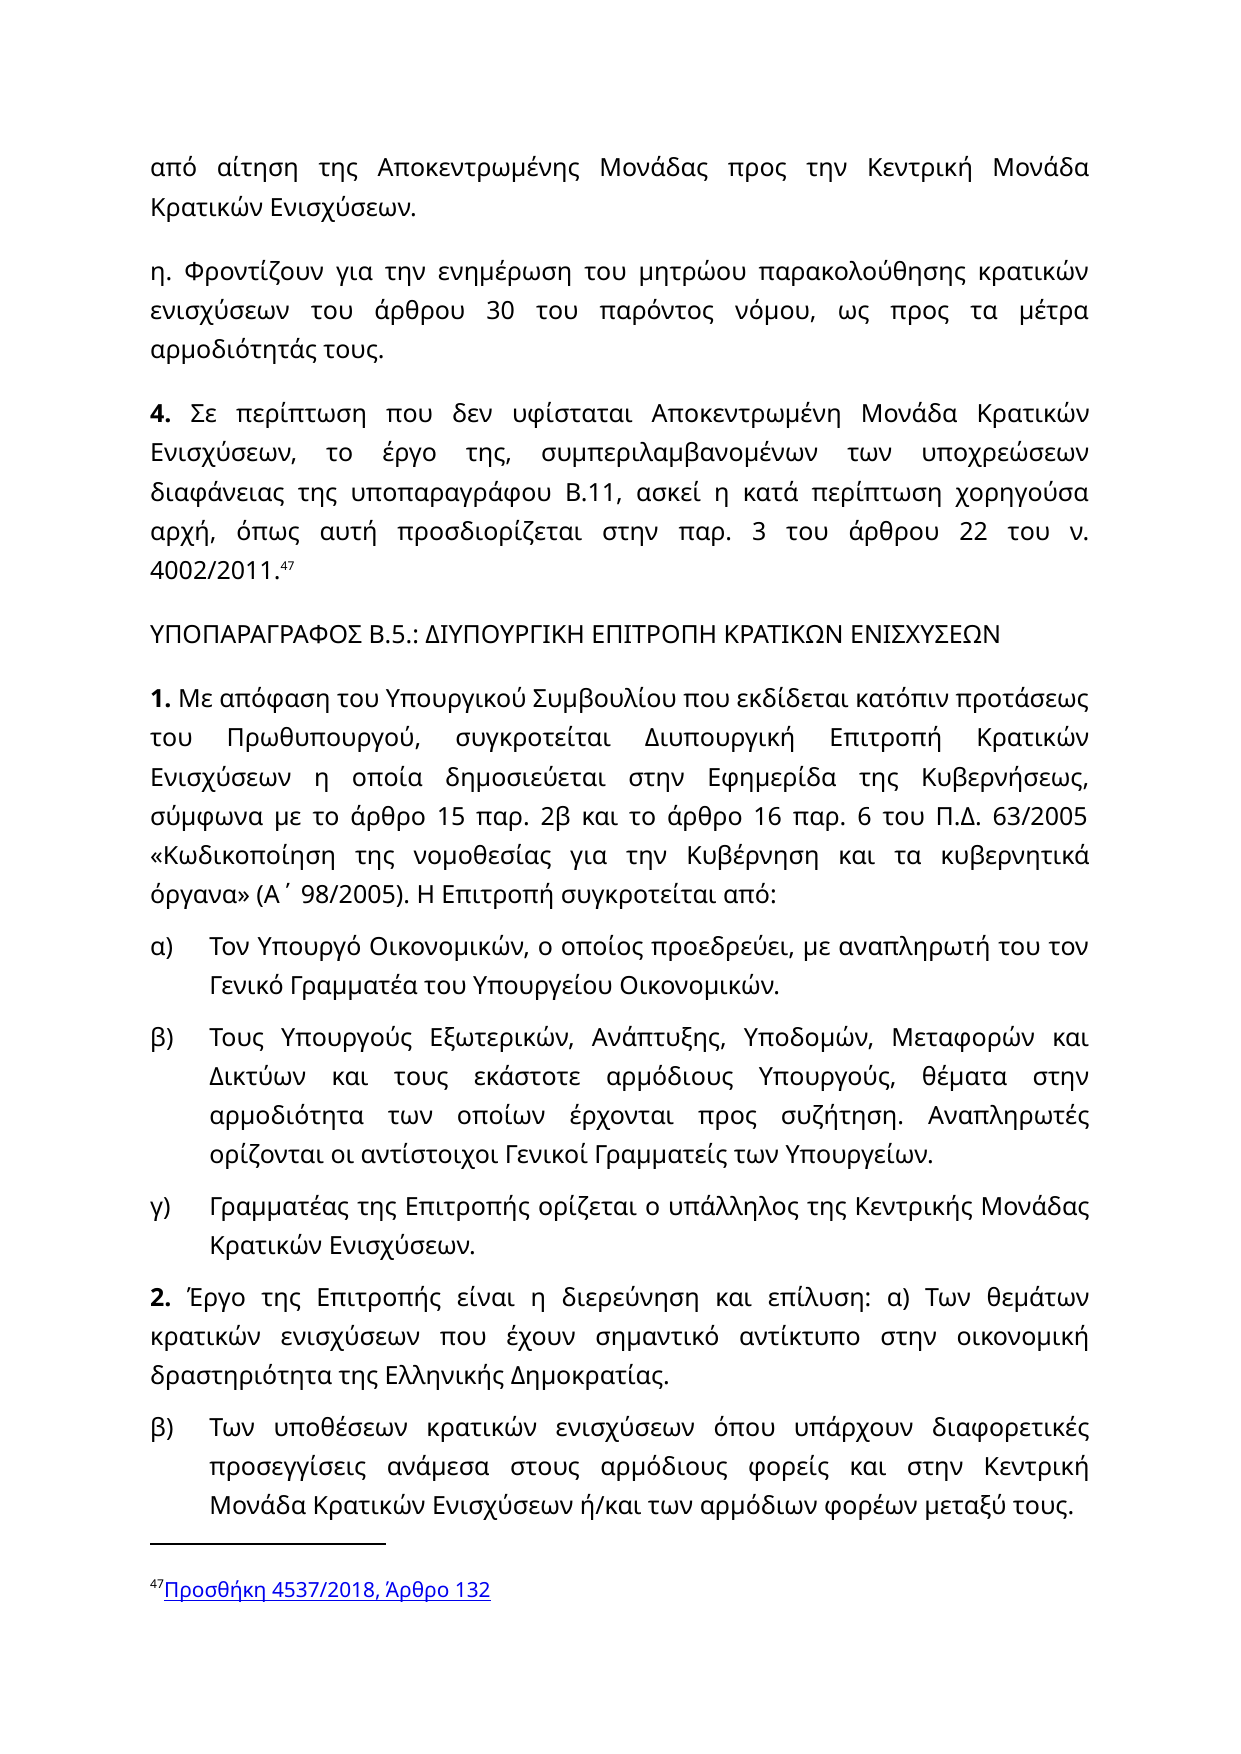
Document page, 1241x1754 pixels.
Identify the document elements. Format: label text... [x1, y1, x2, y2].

text Προσθήκη 4537/2018, Άρθρο 132 [150, 1576, 1090, 1604]
text η. Φροντίζουν για την ενημέρωση του μητρώου παρακολούθησης κρατικών ενισχύσεων του άρθρου 30 του παρόντος νόμου, ως προς τα μέτρα αρμοδιότητάς τους. [150, 253, 1090, 366]
text 4. Σε περίπτωση που δεν υφίσταται Αποκεντρωμένη Μονάδα Κρατικών Ενισχύσεων, το έργο της, συμπεριλαμβανομένων των υποχρεώσεων διαφάνειας της υποπαραγράφου Β.11, ασκεί η κατά περίπτωση χορηγούσα αρχή, όπως αυτή προσδιορίζεται στην παρ. 3 του άρθρου 22 του ν. 4002/2011. [150, 396, 1090, 587]
text 1. Με απόφαση του Υπουργικού Συμβουλίου που εκδίδεται κατόπιν προτάσεως του Πρωθυπουργού, συγκροτείται Διυπουργική Επιτροπή Κρατικών Ενισχύσεων η οποία δημοσιεύεται στην Εφημερίδα της Κυβερνήσεως, σύμφωνα με το άρθρο 15 παρ. 2β και το άρθρο 16 παρ. 6 του Π.Δ. 63/2005 «Κωδικοποίηση της νομοθεσίας για την Κυβέρνηση και τα κυβερνητικά όργανα» (Α΄ 98/2005). Η Επιτροπή συγκροτείται από: [150, 681, 1090, 911]
text από αίτηση της Αποκεντρωμένης Μονάδας προς την Κεντρική Μονάδα Κρατικών Ενισχύσεων. [150, 150, 1090, 223]
text ΥΠΟΠΑΡΑΓΡΑΦΟΣ Β.5.: ΔΙΥΠΟΥΡΓΙΚΗ ΕΠΙΤΡΟΠΗ ΚΡΑΤΙΚΩΝ ΕΝΙΣΧΥΣΕΩΝ [150, 617, 1090, 651]
list γ) Γραμματέας της Επιτροπής ορίζεται ο υπάλληλος της Κεντρικής Μονάδας Κρατικών Ενισχύσεων. [150, 1188, 1090, 1262]
list α) Τον Υπουργό Οικονομικών, ο οποίος προεδρεύει, με αναπληρωτή του τον Γενικό Γραμματέα του Υπουργείου Οικονομικών. [150, 928, 1090, 1002]
list β) Τους Υπουργούς Εξωτερικών, Ανάπτυξης, Υποδομών, Μεταφορών και Δικτύων και τους εκάστοτε αρμόδιους Υπουργούς, θέματα στην αρμοδιότητα των οποίων έρχονται προς συζήτηση. Αναπληρωτές ορίζονται οι αντίστοιχοι Γενικοί Γραμματείς των Υπουργείων. [150, 1019, 1090, 1171]
list β) Των υποθέσεων κρατικών ενισχύσεων όπου υπάρχουν διαφορετικές προσεγγίσεις ανάμεσα στους αρμόδιους φορείς και στην Κεντρική Μονάδα Κρατικών Ενισχύσεων ή/και των αρμόδιων φορέων μεταξύ τους. [150, 1409, 1090, 1522]
text 2. Έργο της Επιτροπής είναι η διερεύνηση και επίλυση: α) Των θεμάτων κρατικών ενισχύσεων που έχουν σημαντικό αντίκτυπο στην οικονομική δραστηριότητα της Ελληνικής Δημοκρατίας. [150, 1279, 1090, 1392]
